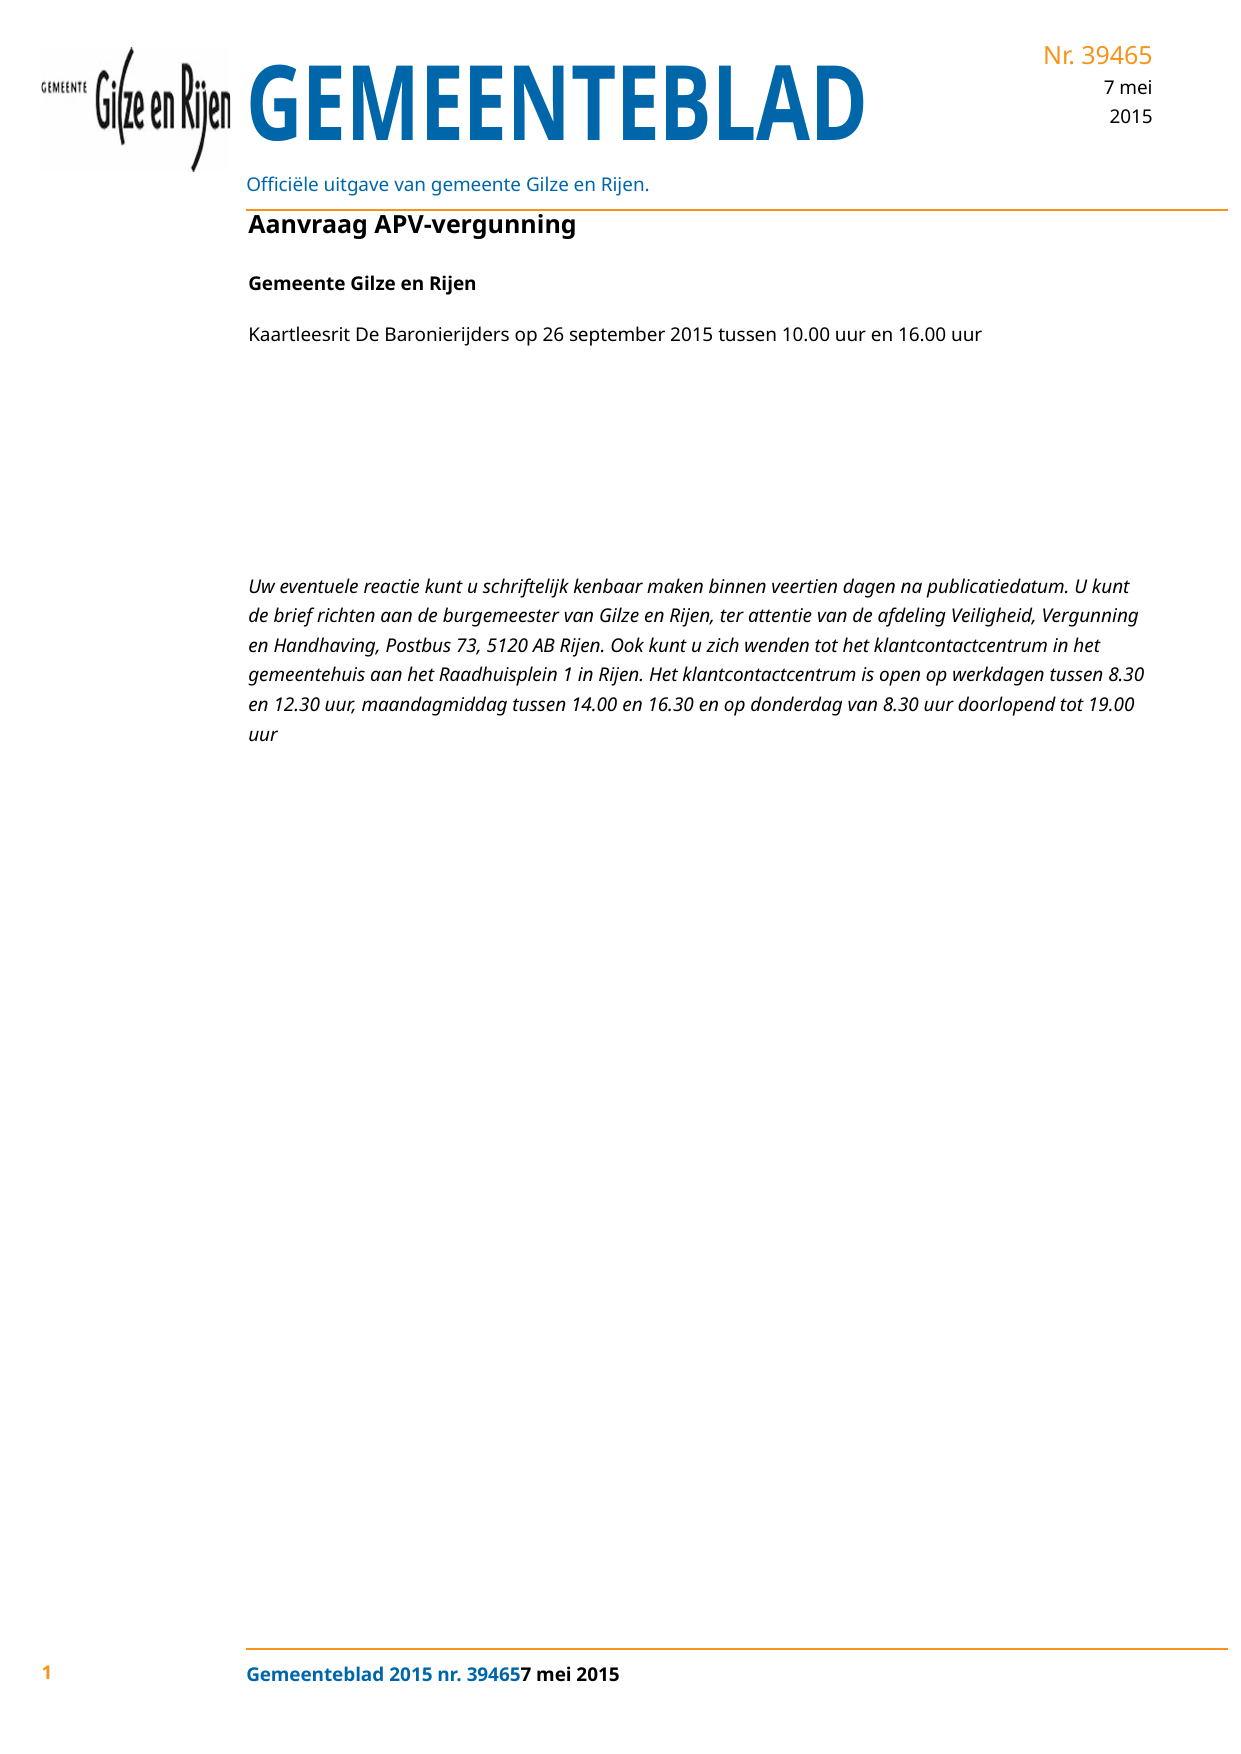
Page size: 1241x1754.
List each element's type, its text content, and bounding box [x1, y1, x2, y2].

text Kaartleesrit De Baronierijders op 26 september 2015 tussen 10.00 uur en 16.00 uur [248, 321, 1152, 346]
text Uw eventuele reactie kunt u schriftelijk kenbaar maken binnen veertien dagen na publicatiedatum. U kunt de brief richten aan de burgemeester van Gilze en Rijen, ter attentie van de afdeling Veiligheid, Vergunning en Handhaving, Postbus 73, 5120 AB Rijen. Ook kunt u zich wenden tot het klantcontactcentrum in het gemeentehuis aan het Raadhuisplein 1 in Rijen. Het klantcontactcentrum is open op werkdagen tussen 8.30 en 12.30 uur, maandagmiddag tussen 14.00 en 16.30 en op donderdag van 8.30 uur doorlopend tot 19.00 uur [248, 573, 1152, 746]
picture [41, 47, 231, 172]
text Gemeente Gilze en Rijen [248, 270, 1152, 296]
text Aanvraag APV-vergunning [248, 211, 1152, 241]
